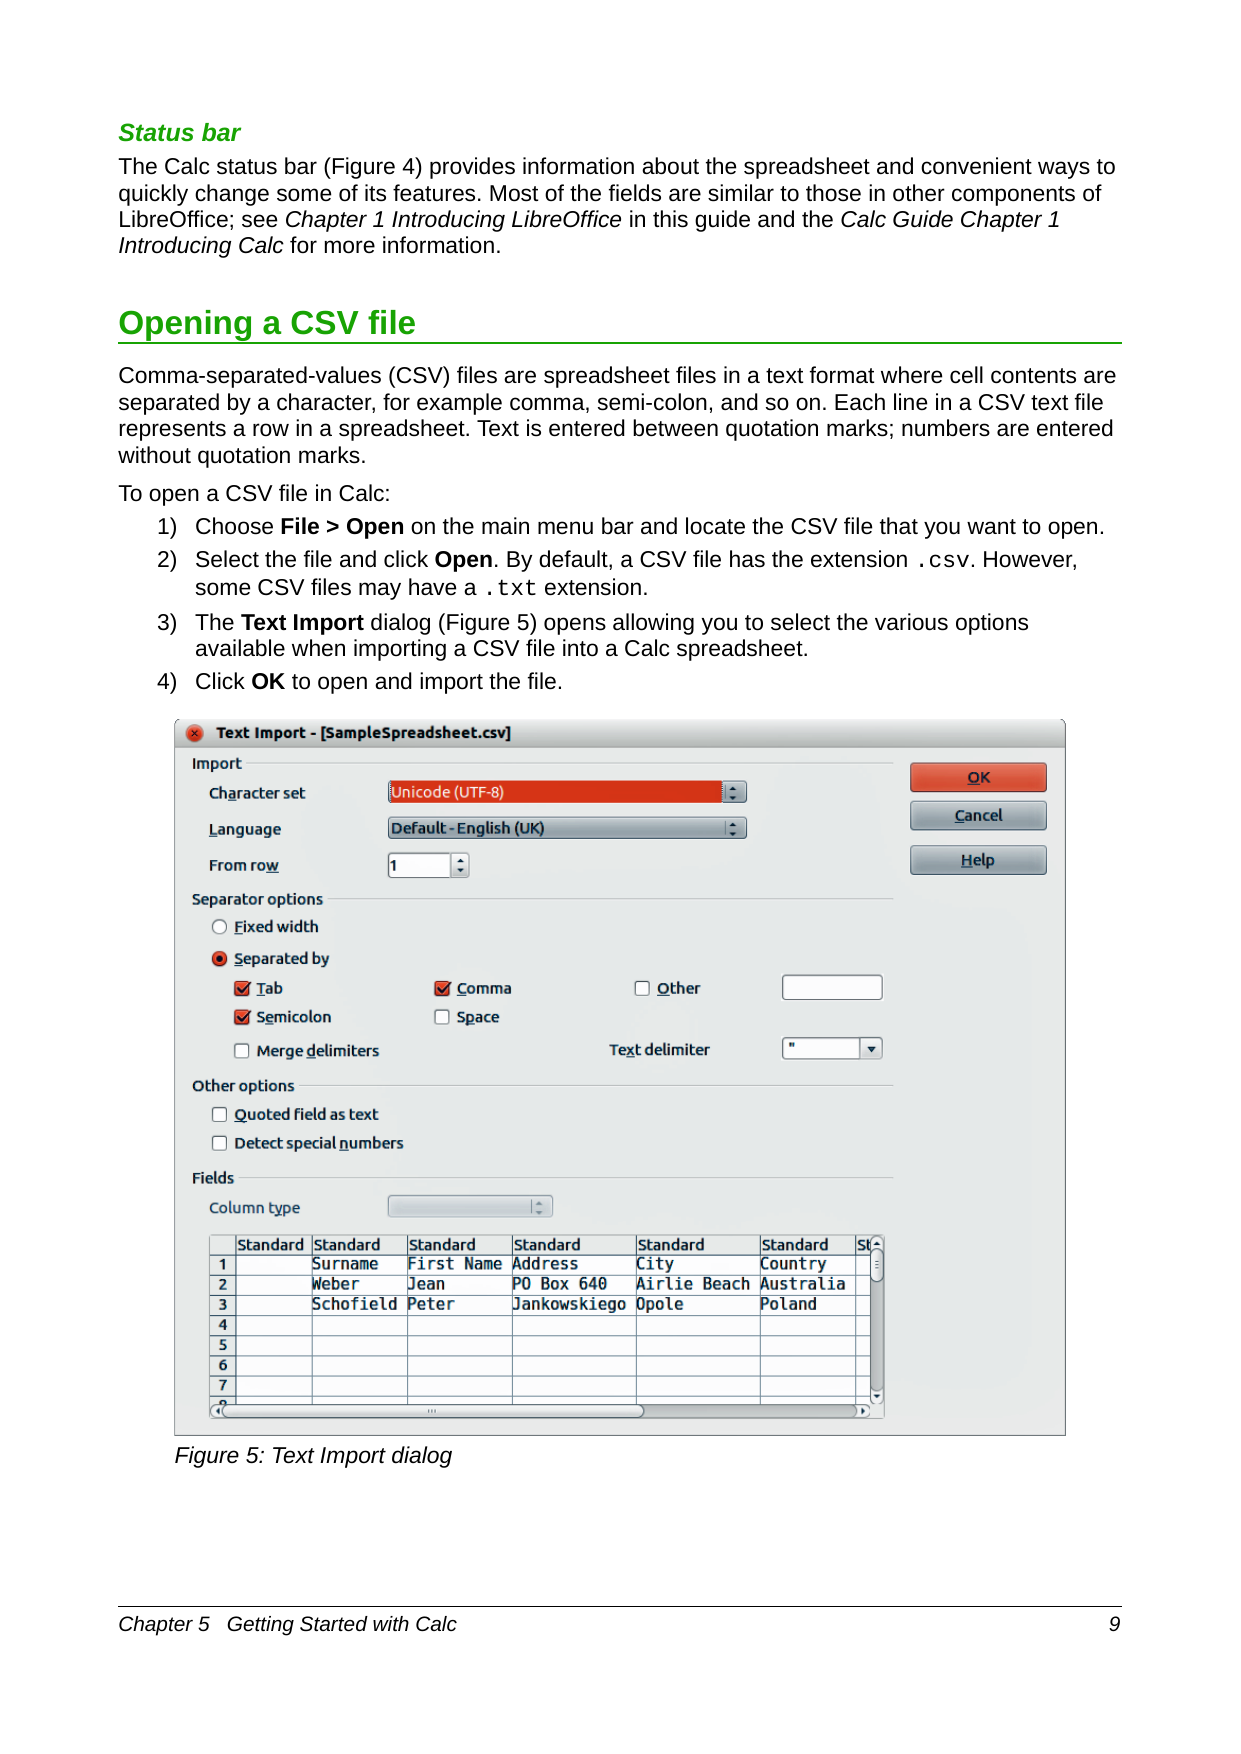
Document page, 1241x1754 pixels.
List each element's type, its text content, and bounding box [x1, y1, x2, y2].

list The Text Import dialog (Figure 5) opens allowing you to select the various options available when importing a CSV file into a Calc spreadsheet. [177, 609, 1122, 661]
text Figure 5: Text Import dialog [174, 1442, 1066, 1469]
list Click OK to open and import the file. [177, 668, 1122, 694]
subtitle Status bar [118, 118, 1122, 147]
picture [174, 719, 1066, 1436]
list To open a CSV file in Calc: [118, 480, 1122, 507]
text Comma-separated-values (CSV) files are spreadsheet files in a text format where cell contents are separated by a character, for example comma, semi-colon, and so on. Each line in a CSV text file represents a row in a spreadsheet. Text is entered between quotation marks; numbers are entered without quotation marks. [118, 362, 1122, 468]
list Select the file and click Open. By default, a CSV file has the extension .csv. However, some CSV files may have a .txt extension. [177, 546, 1122, 602]
list Choose File > Open on the main menu bar and locate the CSV file that you want to open. [177, 513, 1122, 539]
text The Calc status bar (Figure 4) provides information about the spreadsheet and convenient ways to quickly change some of its features. Most of the fields are similar to those in other components of LibreOffice; see Chapter 1 Introducing LibreOffice in this guide and the Calc Guide Chapter 1 Introducing Calc for more information. [118, 153, 1122, 259]
subtitle Opening a CSV file [118, 303, 1122, 342]
